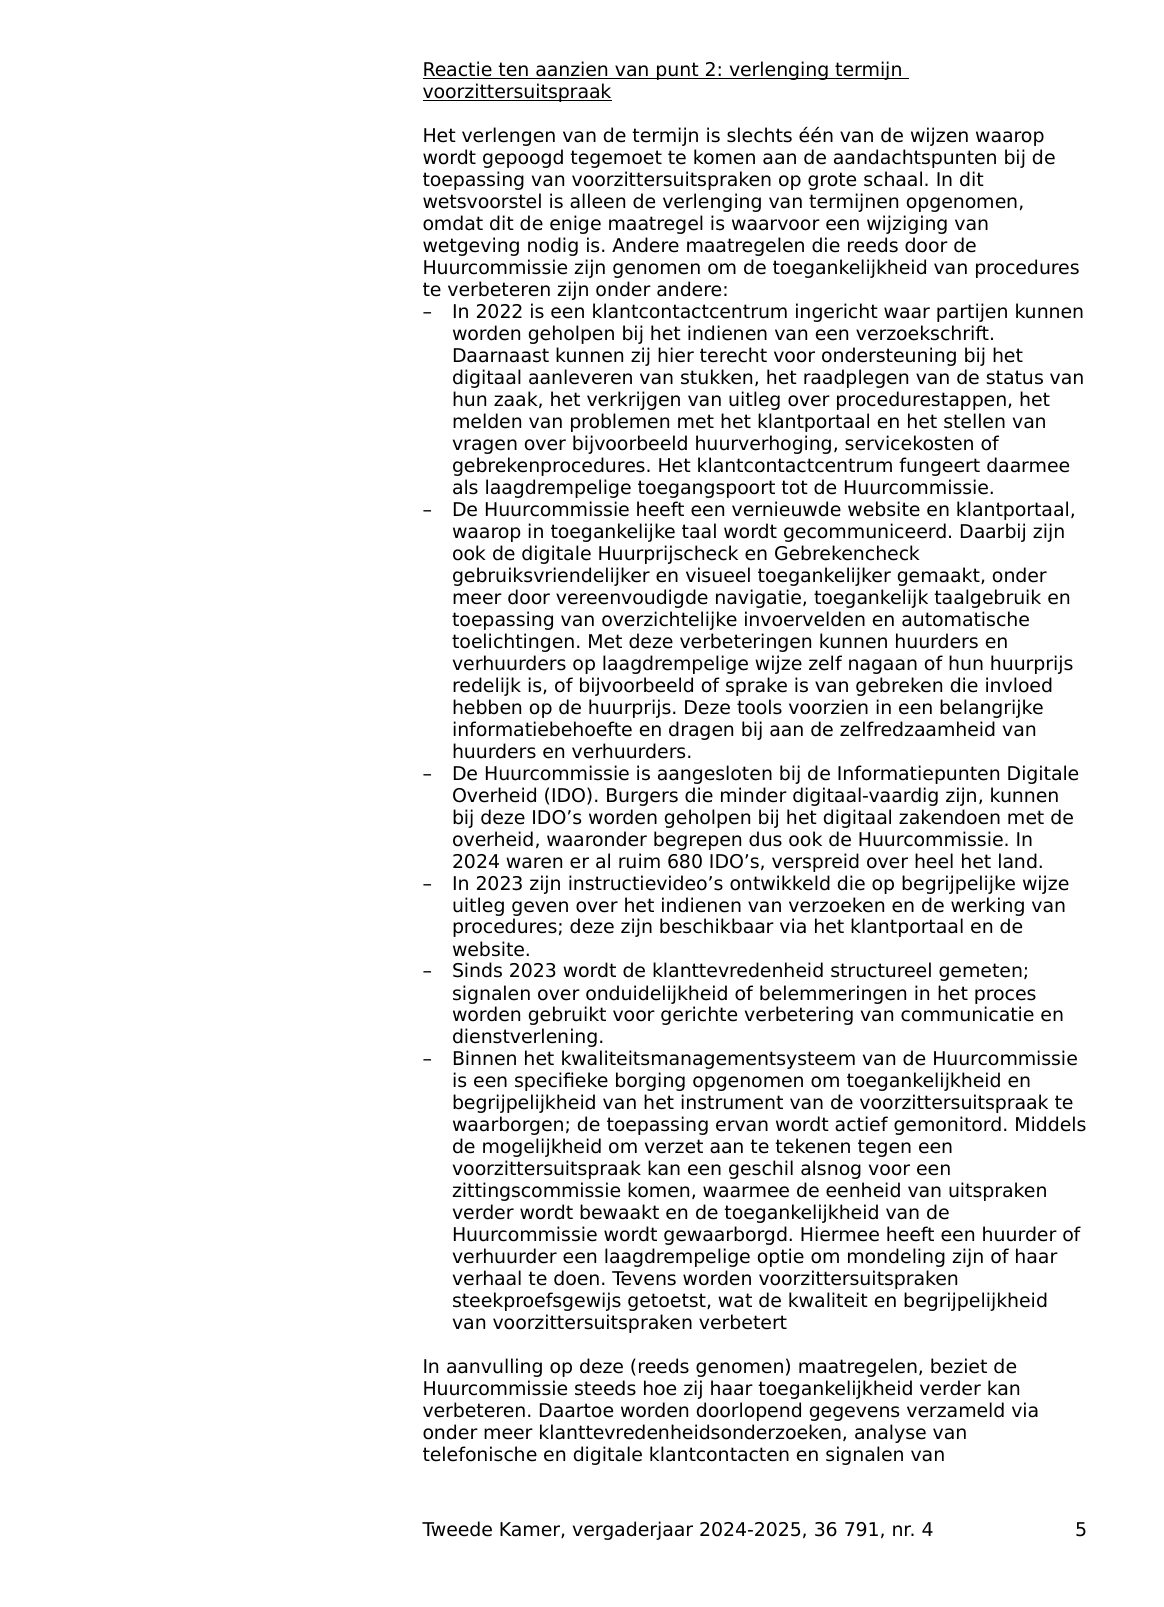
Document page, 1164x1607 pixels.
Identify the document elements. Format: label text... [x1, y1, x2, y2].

subtitle Reactie ten aanzien van punt 2: verlenging termijn voorzittersuitspraak [422, 59, 1087, 103]
text – De Huurcommissie heeft een vernieuwde website en klantportaal, waarop in toegankelijke taal wordt gecommuniceerd. Daarbij zijn ook de digitale Huurprijscheck en Gebrekencheck gebruiksvriendelijker en visueel toegankelijker gemaakt, onder meer door vereenvoudigde navigatie, toegankelijk taalgebruik en toepassing van overzichtelijke invoervelden en automatische toelichtingen. Met deze verbeteringen kunnen huurders en verhuurders op laagdrempelige wijze zelf nagaan of hun huurprijs redelijk is, of bijvoorbeeld of sprake is van gebreken die invloed hebben op de huurprijs. Deze tools voorzien in een belangrijke informatiebehoefte en dragen bij aan de zelfredzaamheid van huurders en verhuurders. [422, 499, 1087, 763]
text – De Huurcommissie is aangesloten bij de Informatiepunten Digitale Overheid (IDO). Burgers die minder digitaal-vaardig zijn, kunnen bij deze IDO’s worden geholpen bij het digitaal zakendoen met de overheid, waaronder begrepen dus ook de Huurcommissie. In 2024 waren er al ruim 680 IDO’s, verspreid over heel het land. [422, 763, 1087, 872]
text – In 2022 is een klantcontactcentrum ingericht waar partijen kunnen worden geholpen bij het indienen van een verzoekschrift. Daarnaast kunnen zij hier terecht voor ondersteuning bij het digitaal aanleveren van stukken, het raadplegen van de status van hun zaak, het verkrijgen van uitleg over procedurestappen, het melden van problemen met het klantportaal en het stellen van vragen over bijvoorbeeld huurverhoging, servicekosten of gebrekenprocedures. Het klantcontactcentrum fungeert daarmee als laagdrempelige toegangspoort tot de Huurcommissie. [422, 301, 1087, 499]
text – In 2023 zijn instructievideo’s ontwikkeld die op begrijpelijke wijze uitleg geven over het indienen van verzoeken en de werking van procedures; deze zijn beschikbaar via het klantportaal en de website. [422, 872, 1087, 960]
text – Binnen het kwaliteitsmanagementsysteem van de Huurcommissie is een specifieke borging opgenomen om toegankelijkheid en begrijpelijkheid van het instrument van de voorzittersuitspraak te waarborgen; de toepassing ervan wordt actief gemonitord. Middels de mogelijkheid om verzet aan te tekenen tegen een voorzittersuitspraak kan een geschil alsnog voor een zittingscommissie komen, waarmee de eenheid van uitspraken verder wordt bewaakt en de toegankelijkheid van de Huurcommissie wordt gewaarborgd. Hiermee heeft een huurder of verhuurder een laagdrempelige optie om mondeling zijn of haar verhaal te doen. Tevens worden voorzittersuitspraken steekproefsgewijs getoetst, wat de kwaliteit en begrijpelijkheid van voorzittersuitspraken verbetert [422, 1048, 1087, 1334]
text Het verlengen van de termijn is slechts één van de wijzen waarop wordt gepoogd tegemoet te komen aan de aandachtspunten bij de toepassing van voorzittersuitspraken op grote schaal. In dit wetsvoorstel is alleen de verlenging van termijnen opgenomen, omdat dit de enige maatregel is waarvoor een wijziging van wetgeving nodig is. Andere maatregelen die reeds door de Huurcommissie zijn genomen om de toegankelijkheid van procedures te verbeteren zijn onder andere: [422, 125, 1087, 301]
text – Sinds 2023 wordt de klanttevredenheid structureel gemeten; signalen over onduidelijkheid of belemmeringen in het proces worden gebruikt voor gerichte verbetering van communicatie en dienstverlening. [422, 960, 1087, 1048]
text In aanvulling op deze (reeds genomen) maatregelen, beziet de Huurcommissie steeds hoe zij haar toegankelijkheid verder kan verbeteren. Daartoe worden doorlopend gegevens verzameld via onder meer klanttevredenheidsonderzoeken, analyse van telefonische en digitale klantcontacten en signalen van [422, 1356, 1087, 1466]
